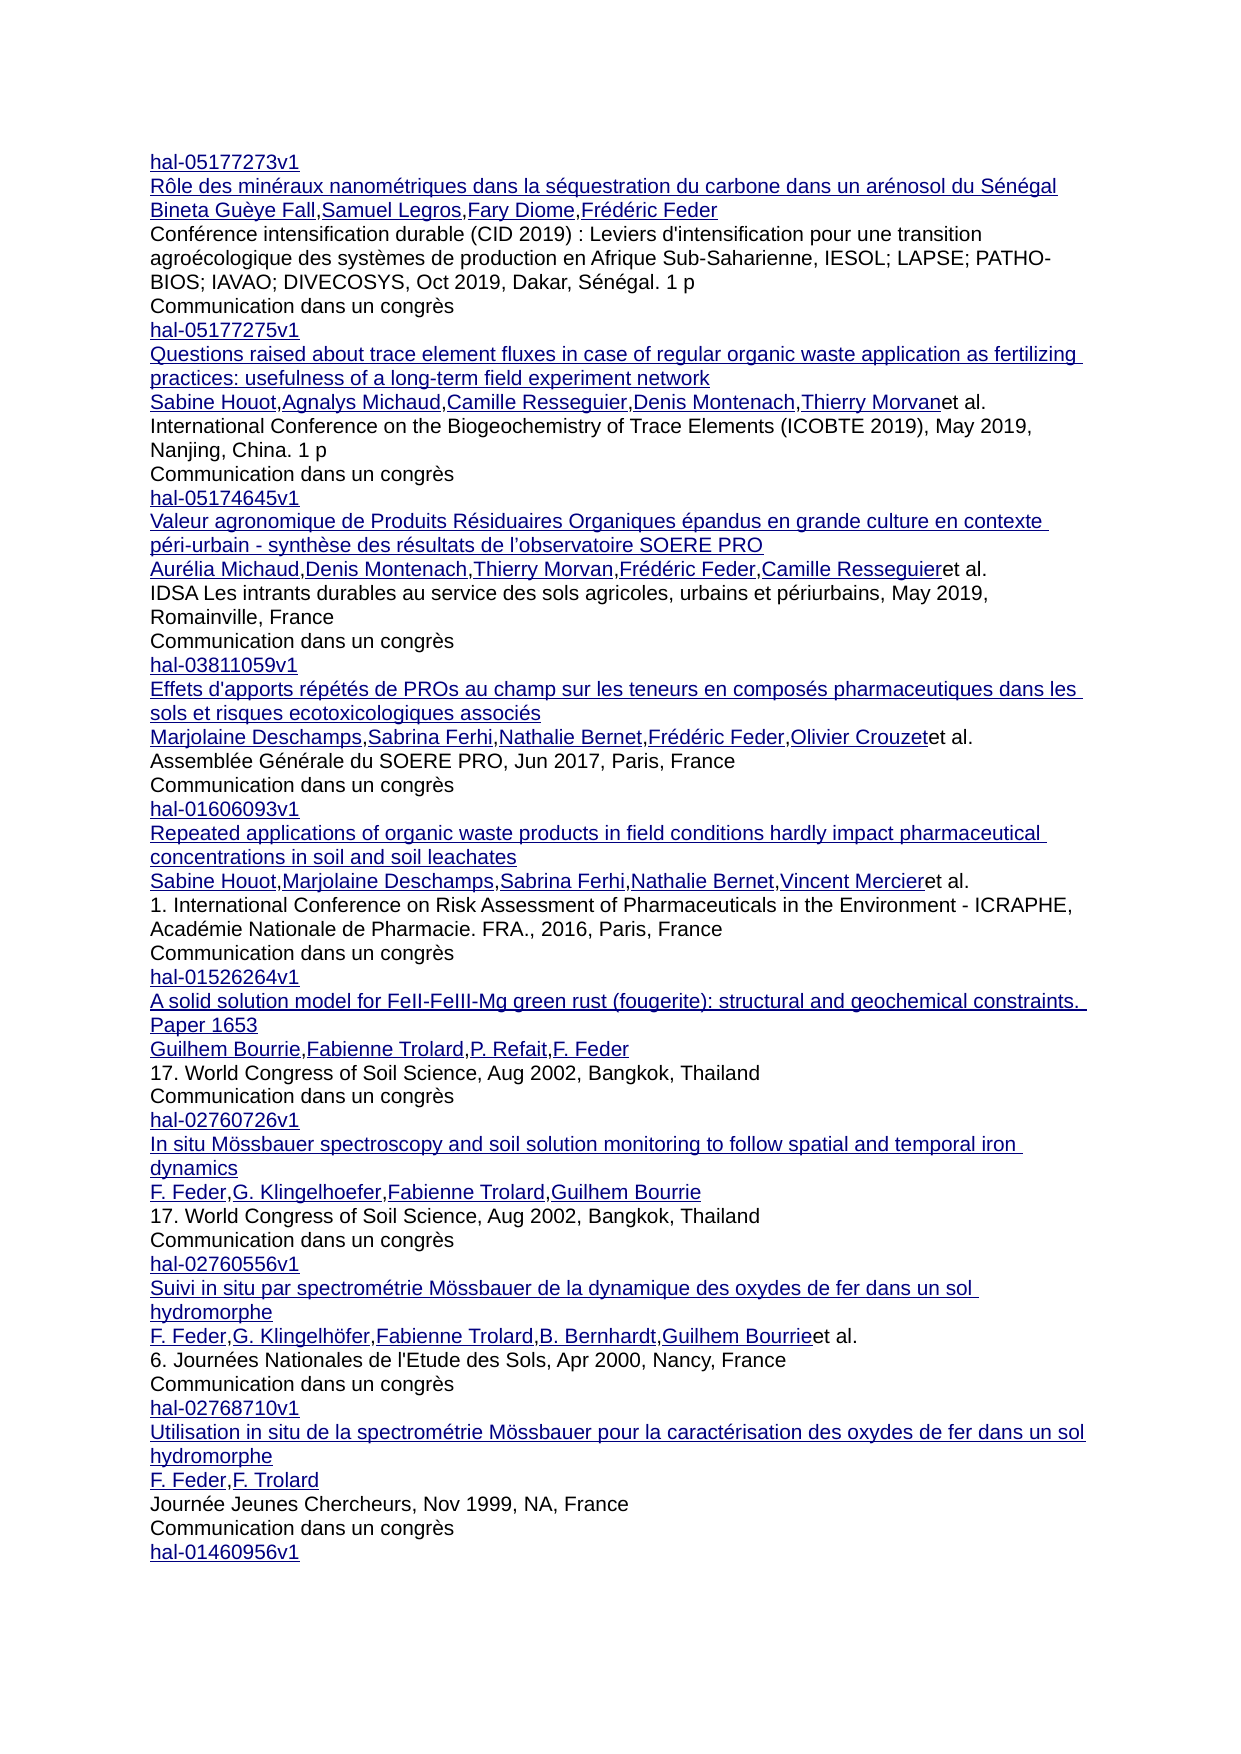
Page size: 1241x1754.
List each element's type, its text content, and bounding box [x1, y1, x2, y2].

table_cell hal-05177273v1 [150, 150, 1090, 174]
table_cell Repeated applications of organic waste products in field conditions hardly impact pharmaceutical concentrations in soil and soil leachates Sabine Houot,Marjolaine Deschamps,Sabrina Ferhi,Nathalie Bernet,Vincent Mercieret al. 1. International Conference on Risk Assessment of Pharmaceuticals in the Environment - ICRAPHE, Académie Nationale de Pharmacie. FRA., 2016, Paris, France Communication dans un congrès hal-01526264v1 [150, 821, 1090, 988]
table_cell Utilisation in situ de la spectrométrie Mössbauer pour la caractérisation des oxydes de fer dans un sol hydromorphe F. Feder,F. Trolard Journée Jeunes Chercheurs, Nov 1999, NA, France Communication dans un congrès hal-01460956v1 [150, 1420, 1090, 1563]
table_cell In situ Mössbauer spectroscopy and soil solution monitoring to follow spatial and temporal iron dynamics F. Feder,G. Klingelhoefer,Fabienne Trolard,Guilhem Bourrie 17. World Congress of Soil Science, Aug 2002, Bangkok, Thailand Communication dans un congrès hal-02760556v1 [150, 1132, 1090, 1276]
table_cell Valeur agronomique de Produits Résiduaires Organiques épandus en grande culture en contexte péri-urbain - synthèse des résultats de l’observatoire SOERE PRO Aurélia Michaud,Denis Montenach,Thierry Morvan,Frédéric Feder,Camille Resseguieret al. IDSA Les intrants durables au service des sols agricoles, urbains et périurbains, May 2019, Romainville, France Communication dans un congrès hal-03811059v1 [150, 509, 1090, 677]
table_cell Suivi in situ par spectrométrie Mössbauer de la dynamique des oxydes de fer dans un sol hydromorphe F. Feder,G. Klingelhöfer,Fabienne Trolard,B. Bernhardt,Guilhem Bourrieet al. 6. Journées Nationales de l'Etude des Sols, Apr 2000, Nancy, France Communication dans un congrès hal-02768710v1 [150, 1276, 1090, 1420]
table_cell Questions raised about trace element fluxes in case of regular organic waste application as fertilizing practices: usefulness of a long-term field experiment network Sabine Houot,Agnalys Michaud,Camille Resseguier,Denis Montenach,Thierry Morvanet al. International Conference on the Biogeochemistry of Trace Elements (ICOBTE 2019), May 2019, Nanjing, China. 1 p Communication dans un congrès hal-05174645v1 [150, 342, 1090, 509]
table_cell Effets d'apports répétés de PROs au champ sur les teneurs en composés pharmaceutiques dans les sols et risques ecotoxicologiques associés Marjolaine Deschamps,Sabrina Ferhi,Nathalie Bernet,Frédéric Feder,Olivier Crouzetet al. Assemblée Générale du SOERE PRO, Jun 2017, Paris, France Communication dans un congrès hal-01606093v1 [150, 677, 1090, 821]
table_cell Rôle des minéraux nanométriques dans la séquestration du carbone dans un arénosol du Sénégal Bineta Guèye Fall,Samuel Legros,Fary Diome,Frédéric Feder Conférence intensification durable (CID 2019) : Leviers d'intensification pour une transition agroécologique des systèmes de production en Afrique Sub-Saharienne, IESOL; LAPSE; PATHO-BIOS; IAVAO; DIVECOSYS, Oct 2019, Dakar, Sénégal. 1 p Communication dans un congrès hal-05177275v1 [150, 174, 1090, 342]
table_cell A solid solution model for FeII-FeIII-Mg green rust (fougerite): structural and geochemical constraints. Paper 1653 Guilhem Bourrie,Fabienne Trolard,P. Refait,F. Feder 17. World Congress of Soil Science, Aug 2002, Bangkok, Thailand Communication dans un congrès hal-02760726v1 [150, 989, 1090, 1132]
